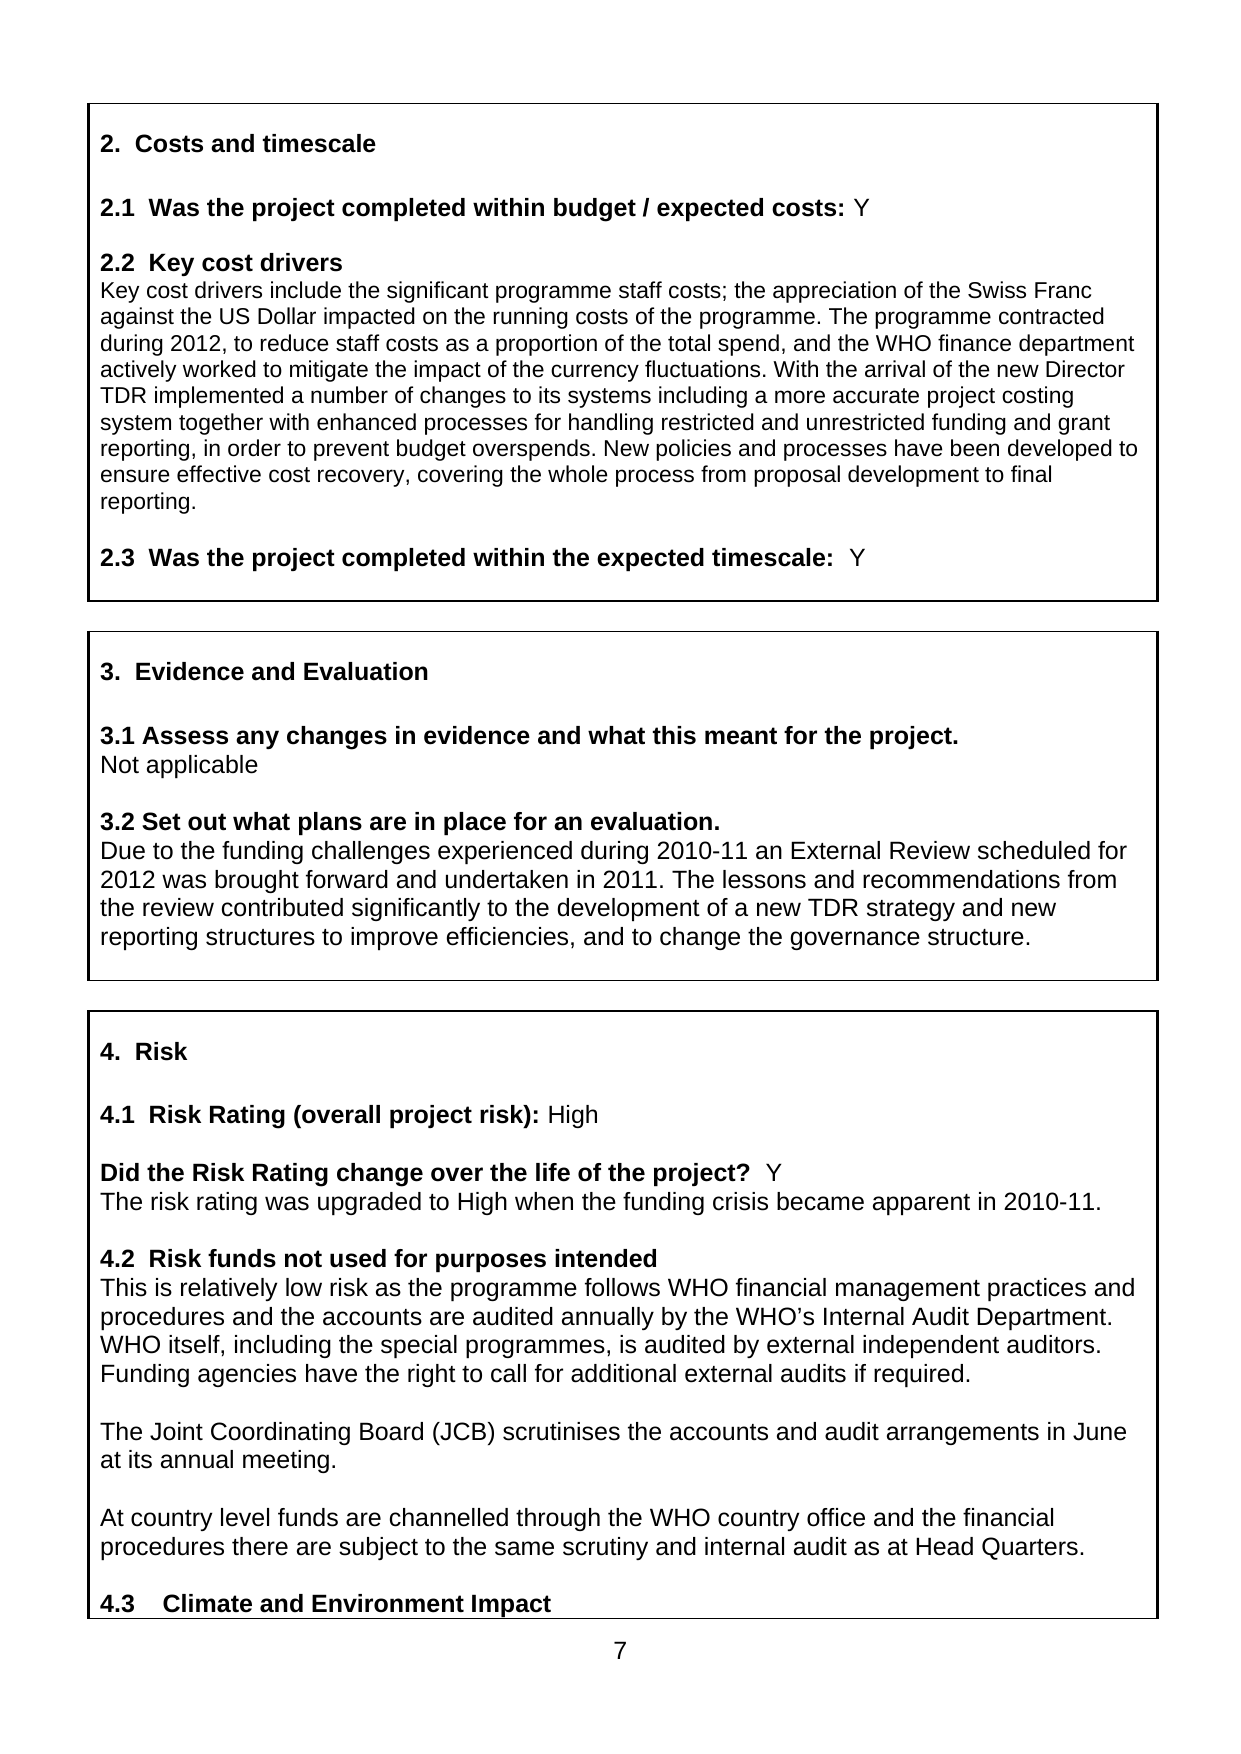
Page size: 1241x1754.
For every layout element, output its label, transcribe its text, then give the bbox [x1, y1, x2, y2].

table_header 4. Risk [90, 1012, 1156, 1071]
table_cell 2.1 Was the project completed within budget / expected costs: Y 2.2 Key cost drivers Key cost drivers include the significant programme staff costs; the appreciation of the Swiss Franc against the US Dollar impacted on the running costs of the programme. The programme contracted during 2012, to reduce staff costs as a proportion of the total spend, and the WHO finance department actively worked to mitigate the impact of the currency fluctuations. With the arrival of the new Director TDR implemented a number of changes to its systems including a more accurate project costing system together with enhanced processes for handling restricted and unrestricted funding and grant reporting, in order to prevent budget overspends. New policies and processes have been developed to ensure effective cost recovery, covering the whole process from proposal development to final reporting. 2.3 Was the project completed within the expected timescale: Y [90, 164, 1156, 600]
table_cell 4.1 Risk Rating (overall project risk): High Did the Risk Rating change over the life of the project? Y The risk rating was upgraded to High when the funding crisis became apparent in 2010-11. 4.2 Risk funds not used for purposes intended This is relatively low risk as the programme follows WHO financial management practices and procedures and the accounts are audited annually by the WHO’s Internal Audit Department. WHO itself, including the special programmes, is audited by external independent auditors. Funding agencies have the right to call for additional external audits if required. The Joint Coordinating Board (JCB) scrutinises the accounts and audit arrangements in June at its annual meeting. At country level funds are channelled through the WHO country office and the financial procedures there are subject to the same scrutiny and internal audit as at Head Quarters. 4.3 Climate and Environment Impact [90, 1071, 1156, 1618]
table_header 2. Costs and timescale [90, 104, 1156, 164]
table_header 3. Evidence and Evaluation [90, 632, 1156, 692]
table_cell 3.1 Assess any changes in evidence and what this meant for the project. Not applicable 3.2 Set out what plans are in place for an evaluation. Due to the funding challenges experienced during 2010-11 an External Review scheduled for 2012 was brought forward and undertaken in 2011. The lessons and recommendations from the review contributed significantly to the development of a new TDR strategy and new reporting structures to improve efficiencies, and to change the governance structure. [90, 692, 1156, 979]
